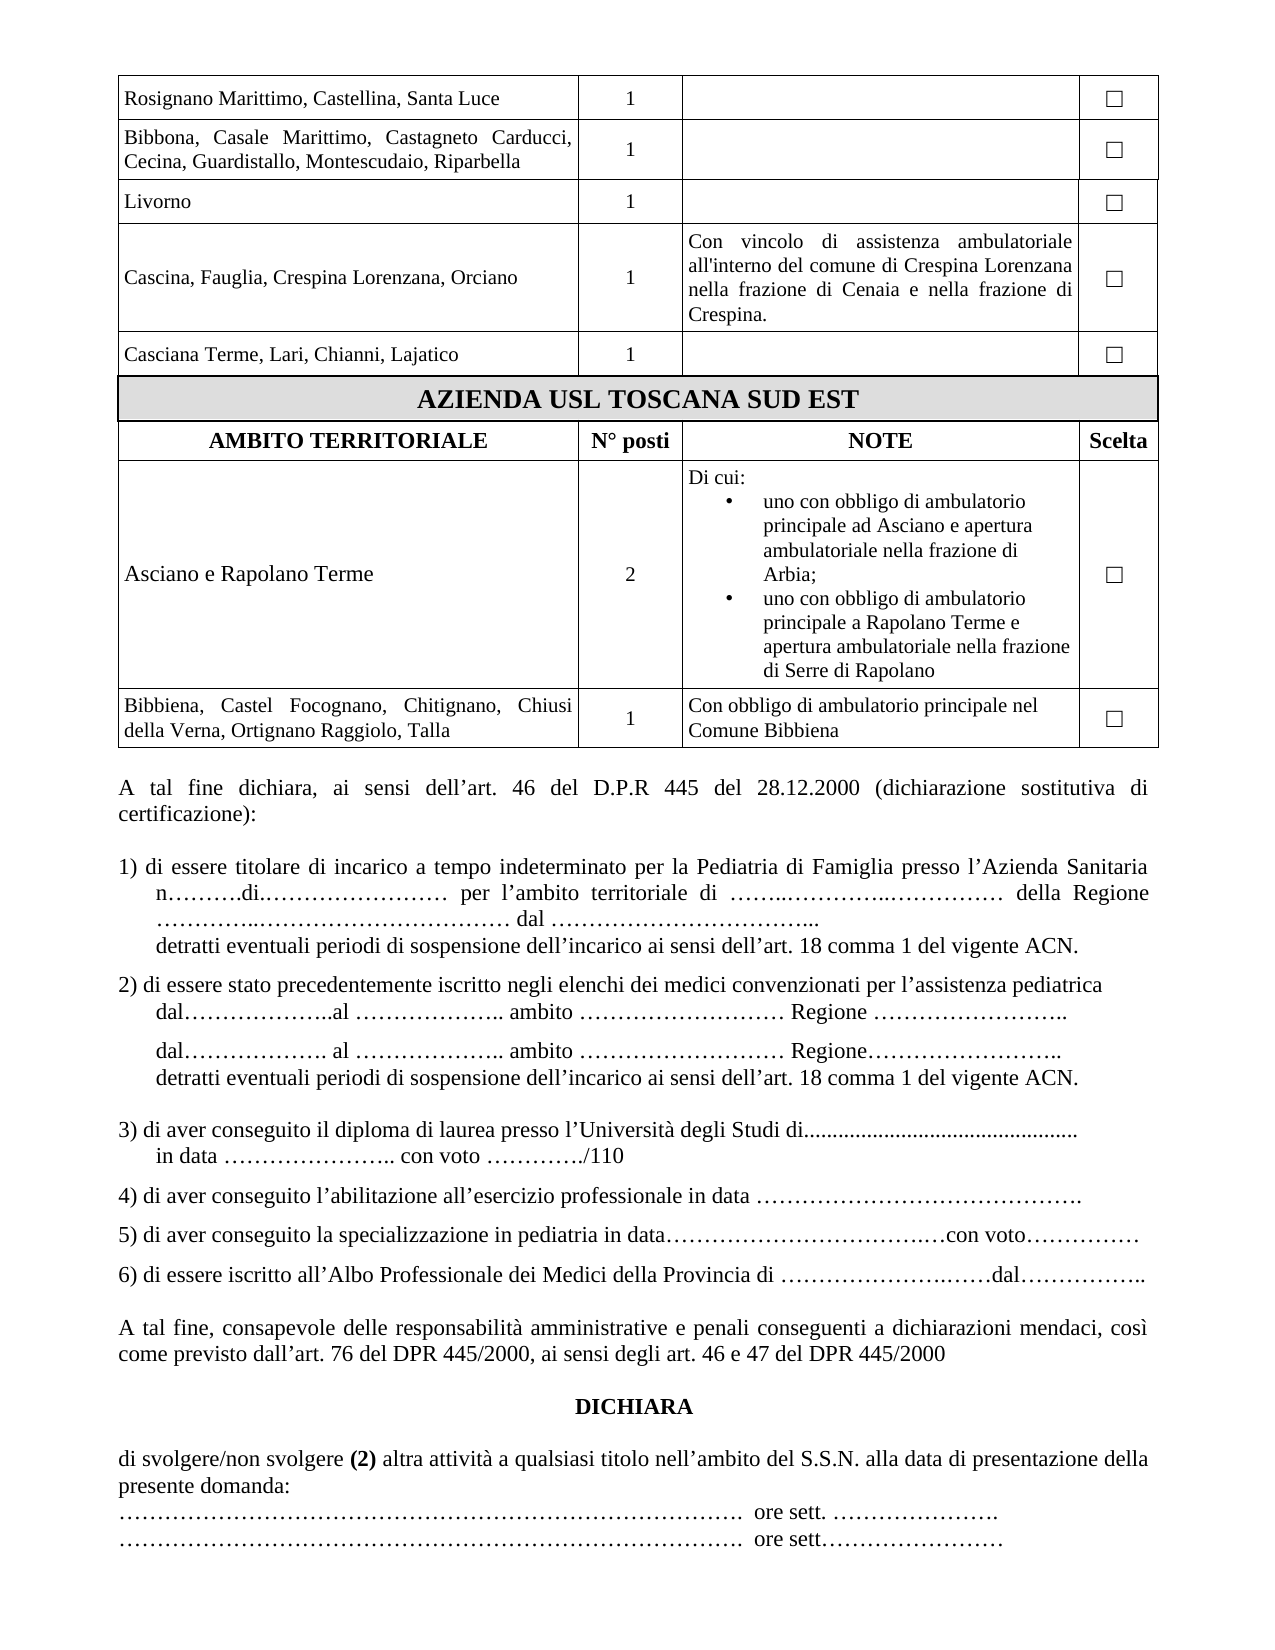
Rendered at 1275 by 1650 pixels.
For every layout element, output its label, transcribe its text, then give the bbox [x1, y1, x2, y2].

table_cell Con obbligo di ambulatorio principale nel Comune Bibbiena [683, 689, 1079, 747]
text 3) di aver conseguito il diploma di laurea presso l’Università degli Studi di................................................ [118, 1116, 1150, 1143]
table_cell Livorno [119, 180, 578, 222]
text DICHIARA [118, 1393, 1150, 1419]
table_cell □ [1079, 224, 1157, 331]
table_cell N° posti [579, 422, 682, 459]
table_cell Con vincolo di assistenza ambulatoriale all'interno del comune di Crespina Lorenzana nella frazione di Cenaia e nella frazione di Crespina. [683, 224, 1078, 331]
table_cell □ [1079, 332, 1157, 375]
table_cell 1 [579, 224, 682, 331]
table_cell Cascina, Fauglia, Crespina Lorenzana, Orciano [119, 224, 578, 331]
table_cell Rosignano Marittimo, Castellina, Santa Luce [119, 76, 578, 119]
table_cell □ [1079, 180, 1157, 222]
table_cell Di cui: uno con obbligo di ambulatorio principale ad Asciano e apertura ambulatoriale nella frazione di Arbia; uno con obbligo di ambulatorio principale a Rapolano Terme e apertura ambulatoriale nella frazione di Serre di Rapolano [683, 461, 1079, 688]
table_cell NOTE [683, 422, 1079, 459]
text 4) di aver conseguito l’abilitazione all’esercizio professionale in data ……………………………………. [118, 1182, 1150, 1208]
table_cell Casciana Terme, Lari, Chianni, Lajatico [119, 332, 578, 375]
table_cell □ [1080, 76, 1158, 119]
table_cell □ [1080, 120, 1158, 179]
table_cell □ [1080, 461, 1158, 688]
table_cell [683, 76, 1079, 119]
text dal………………. al ……………….. ambito ……………………… Regione…………………….. [118, 1037, 1150, 1063]
table_cell [683, 120, 1079, 179]
text detratti eventuali periodi di sospensione dell’incarico ai sensi dell’art. 18 comma 1 del vigente ACN. [118, 932, 1150, 958]
table_cell Scelta [1080, 422, 1158, 459]
text 5) di aver conseguito la specializzazione in pediatria in data…………………………….…con voto…………… [118, 1222, 1150, 1248]
text di svolgere/non svolgere (2) altra attività a qualsiasi titolo nell’ambito del S.S.N. alla data di presentazione della presente domanda: [118, 1446, 1150, 1498]
table_cell AZIENDA USL TOSCANA SUD EST [119, 377, 1157, 419]
text ………………………………………………………………………. ore sett…………………… [118, 1524, 1150, 1551]
table_cell Bibbiena, Castel Focognano, Chitignano, Chiusi della Verna, Ortignano Raggiolo, Talla [119, 689, 578, 747]
table_cell Bibbona, Casale Marittimo, Castagneto Carducci, Cecina, Guardistallo, Montescudaio, Riparbella [119, 120, 578, 179]
table_cell [683, 180, 1078, 222]
table_cell 1 [579, 689, 682, 747]
table_cell 1 [579, 332, 682, 375]
text dal………………..al ……………….. ambito ……………………… Regione …………………….. [118, 998, 1150, 1024]
table_cell AMBITO TERRITORIALE [119, 422, 578, 459]
table_cell 1 [579, 120, 682, 179]
table_cell 1 [579, 180, 682, 222]
table_cell [683, 332, 1078, 375]
text 6) di essere iscritto all’Albo Professionale dei Medici della Provincia di ………………….……dal…………….. [118, 1261, 1150, 1287]
text A tal fine dichiara, ai sensi dell’art. 46 del D.P.R 445 del 28.12.2000 (dichiarazione sostitutiva di certificazione): [118, 774, 1150, 826]
table_cell Asciano e Rapolano Terme [119, 461, 578, 688]
text 1) di essere titolare di incarico a tempo indeterminato per la Pediatria di Famiglia presso l’Azienda Sanitaria n……….di.…………………… per l’ambito territoriale di ……..…………..…………… della Regione …………..…………………………… dal ……………………………... [118, 853, 1150, 932]
text detratti eventuali periodi di sospensione dell’incarico ai sensi dell’art. 18 comma 1 del vigente ACN. [118, 1063, 1150, 1090]
text in data ………………….. con voto …………./110 [156, 1143, 1150, 1169]
text ………………………………………………………………………. ore sett. …………………. [118, 1498, 1150, 1524]
table_cell 2 [579, 461, 682, 688]
table_cell □ [1080, 689, 1158, 747]
text 2) di essere stato precedentemente iscritto negli elenchi dei medici convenzionati per l’assistenza pediatrica [118, 971, 1150, 998]
text A tal fine, consapevole delle responsabilità amministrative e penali conseguenti a dichiarazioni mendaci, così come previsto dall’art. 76 del DPR 445/2000, ai sensi degli art. 46 e 47 del DPR 445/2000 [118, 1314, 1150, 1366]
table_cell 1 [579, 76, 682, 119]
